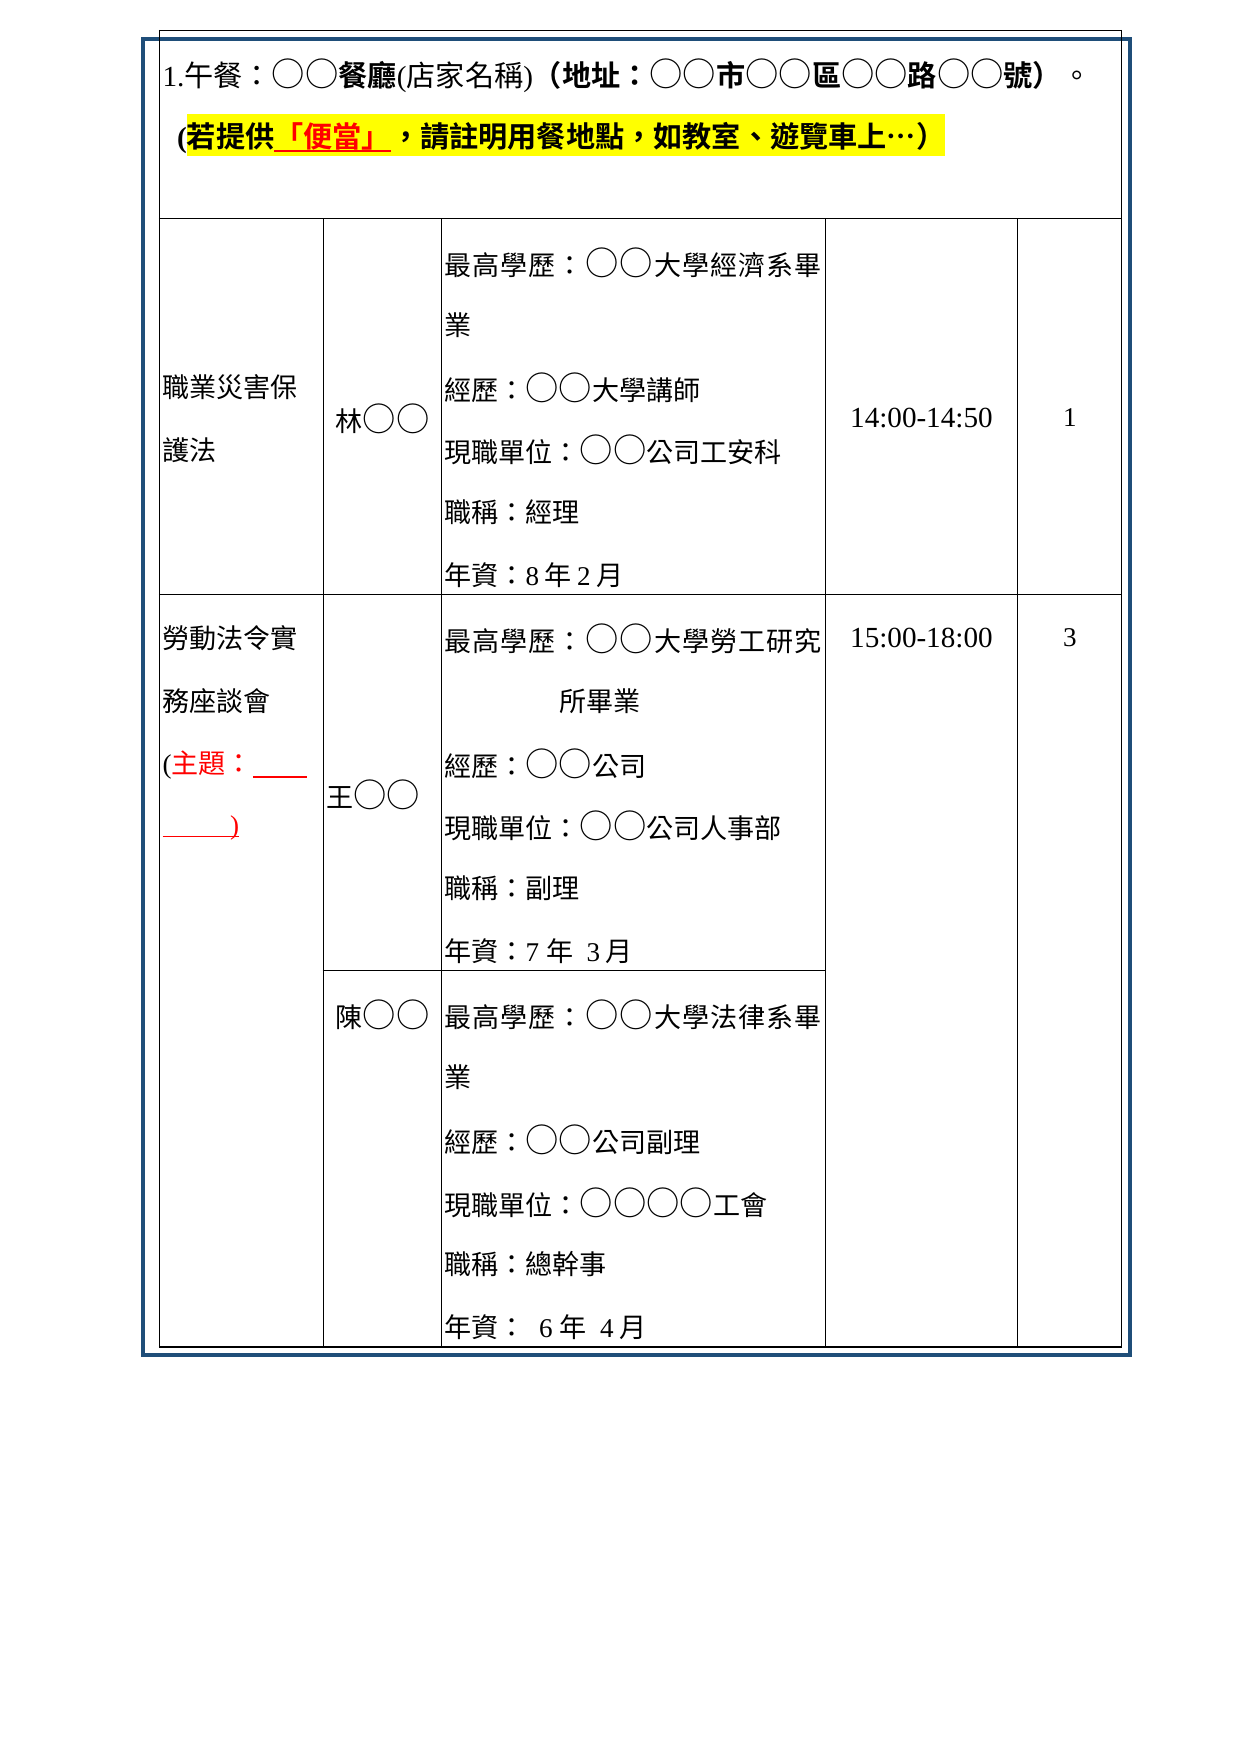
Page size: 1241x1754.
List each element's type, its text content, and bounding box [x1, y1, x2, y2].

table_cell 陳○○ [324, 971, 441, 1346]
table_cell 最高學歷：○○大學勞工研究所畢業 經歷：○○公司 現職單位：○○公司人事部 職稱：副理 年資：7 年 3月 [442, 595, 825, 970]
table_cell 最高學歷：○○大學法律系畢業 經歷：○○公司副理 現職單位：○○○○工會 職稱：總幹事 年資： 6 年 4月 [442, 971, 825, 1346]
table_cell 1.午餐：○○餐廳(店家名稱)（地址：○○市○○區○○路○○號）。 (若提供「便當」，請註明用餐地點，如教室、遊覽車上…） [160, 41, 1121, 218]
table_cell 職業災害保護法 [160, 219, 323, 594]
table_cell [160, 31, 1121, 37]
table_cell 林○○ [324, 219, 441, 594]
table_cell 3 [1018, 595, 1121, 1346]
table_cell 15:00-18:00 [826, 595, 1017, 1346]
table_cell 14:00-14:50 [826, 219, 1017, 594]
table_cell 最高學歷：○○大學經濟系畢業 經歷：○○大學講師 現職單位：○○公司工安科 職稱：經理 年資：8年2月 [442, 219, 825, 594]
table_cell 1 [1018, 219, 1121, 594]
table_cell 勞動法令實務座談會 (主題： ) [160, 595, 323, 1346]
table_cell 王○○ [324, 595, 441, 970]
